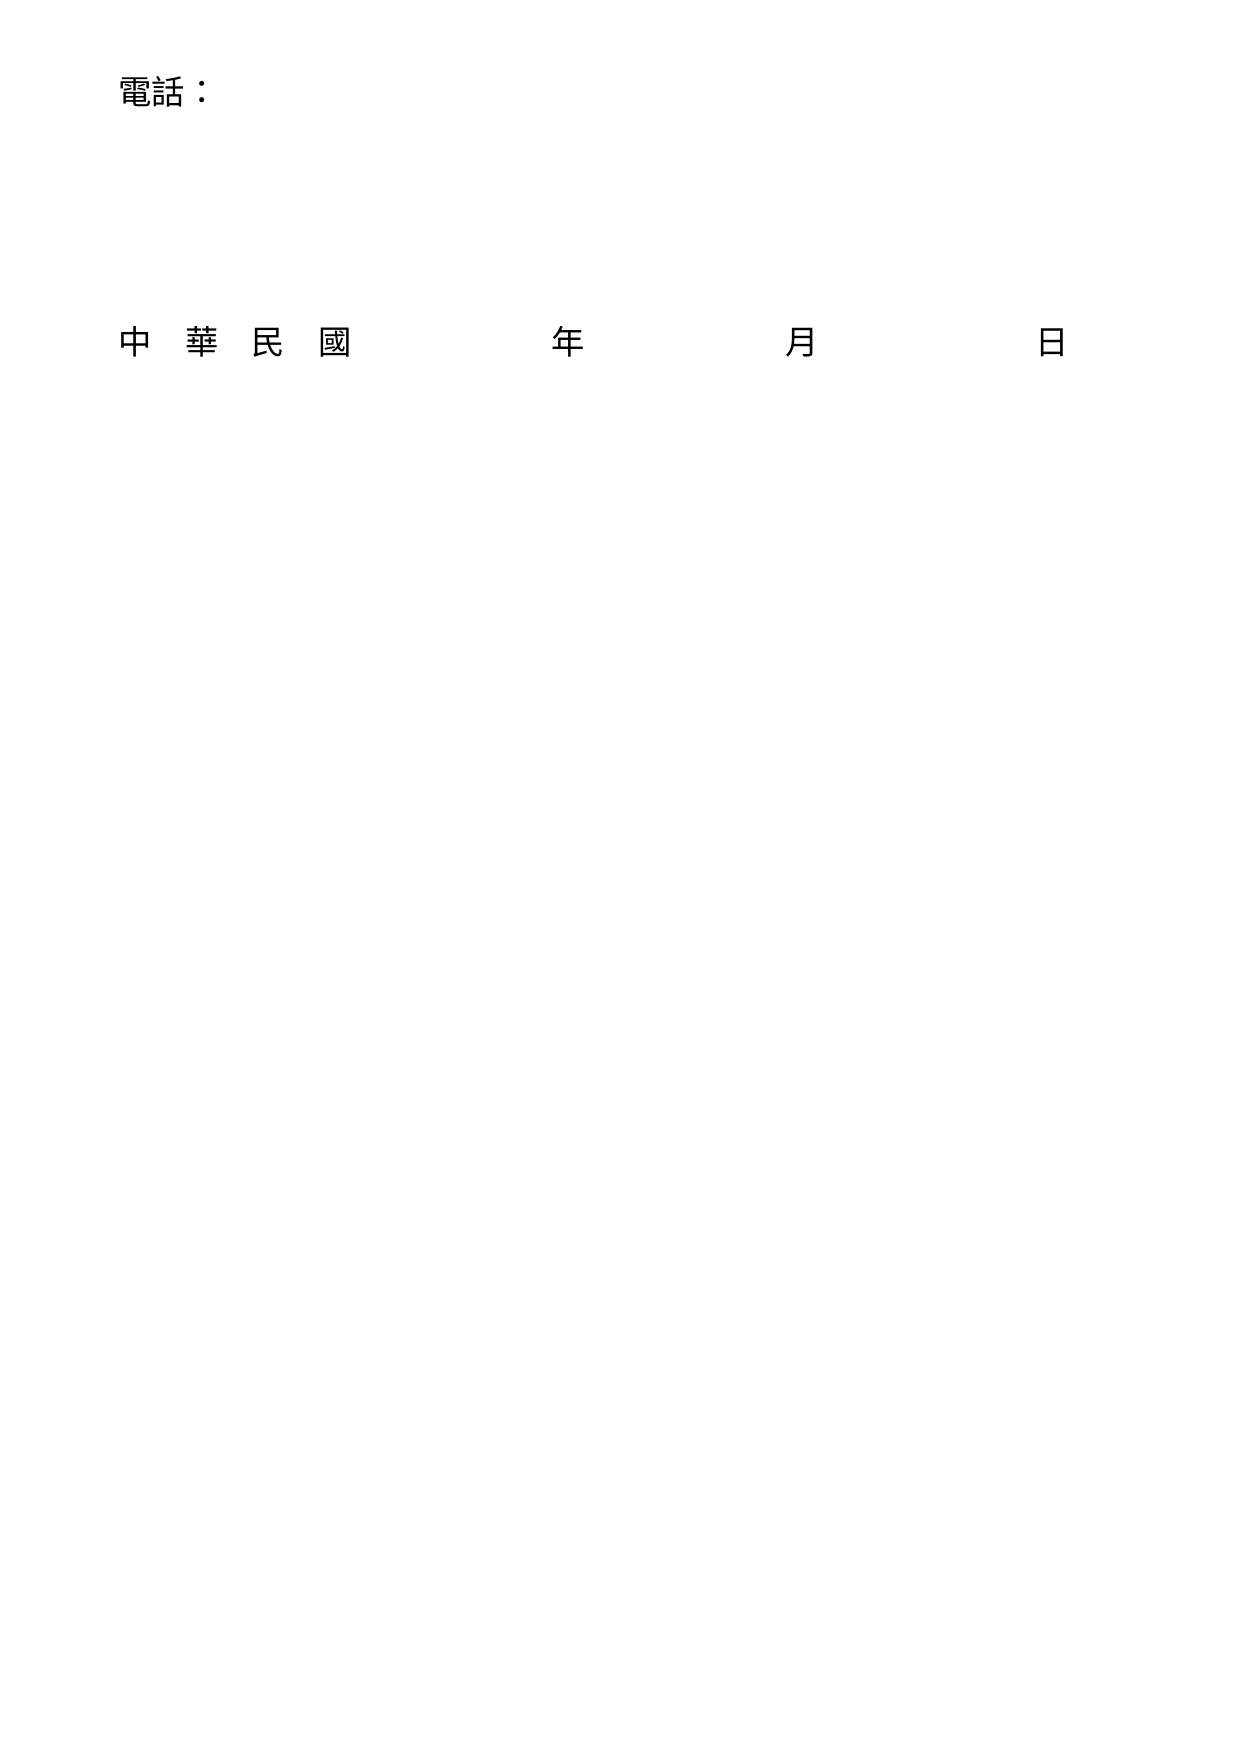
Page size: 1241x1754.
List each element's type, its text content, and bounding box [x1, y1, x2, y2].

text 中 華 民 國 年 月 日 [118, 298, 1122, 361]
text 電話： [118, 48, 1122, 111]
